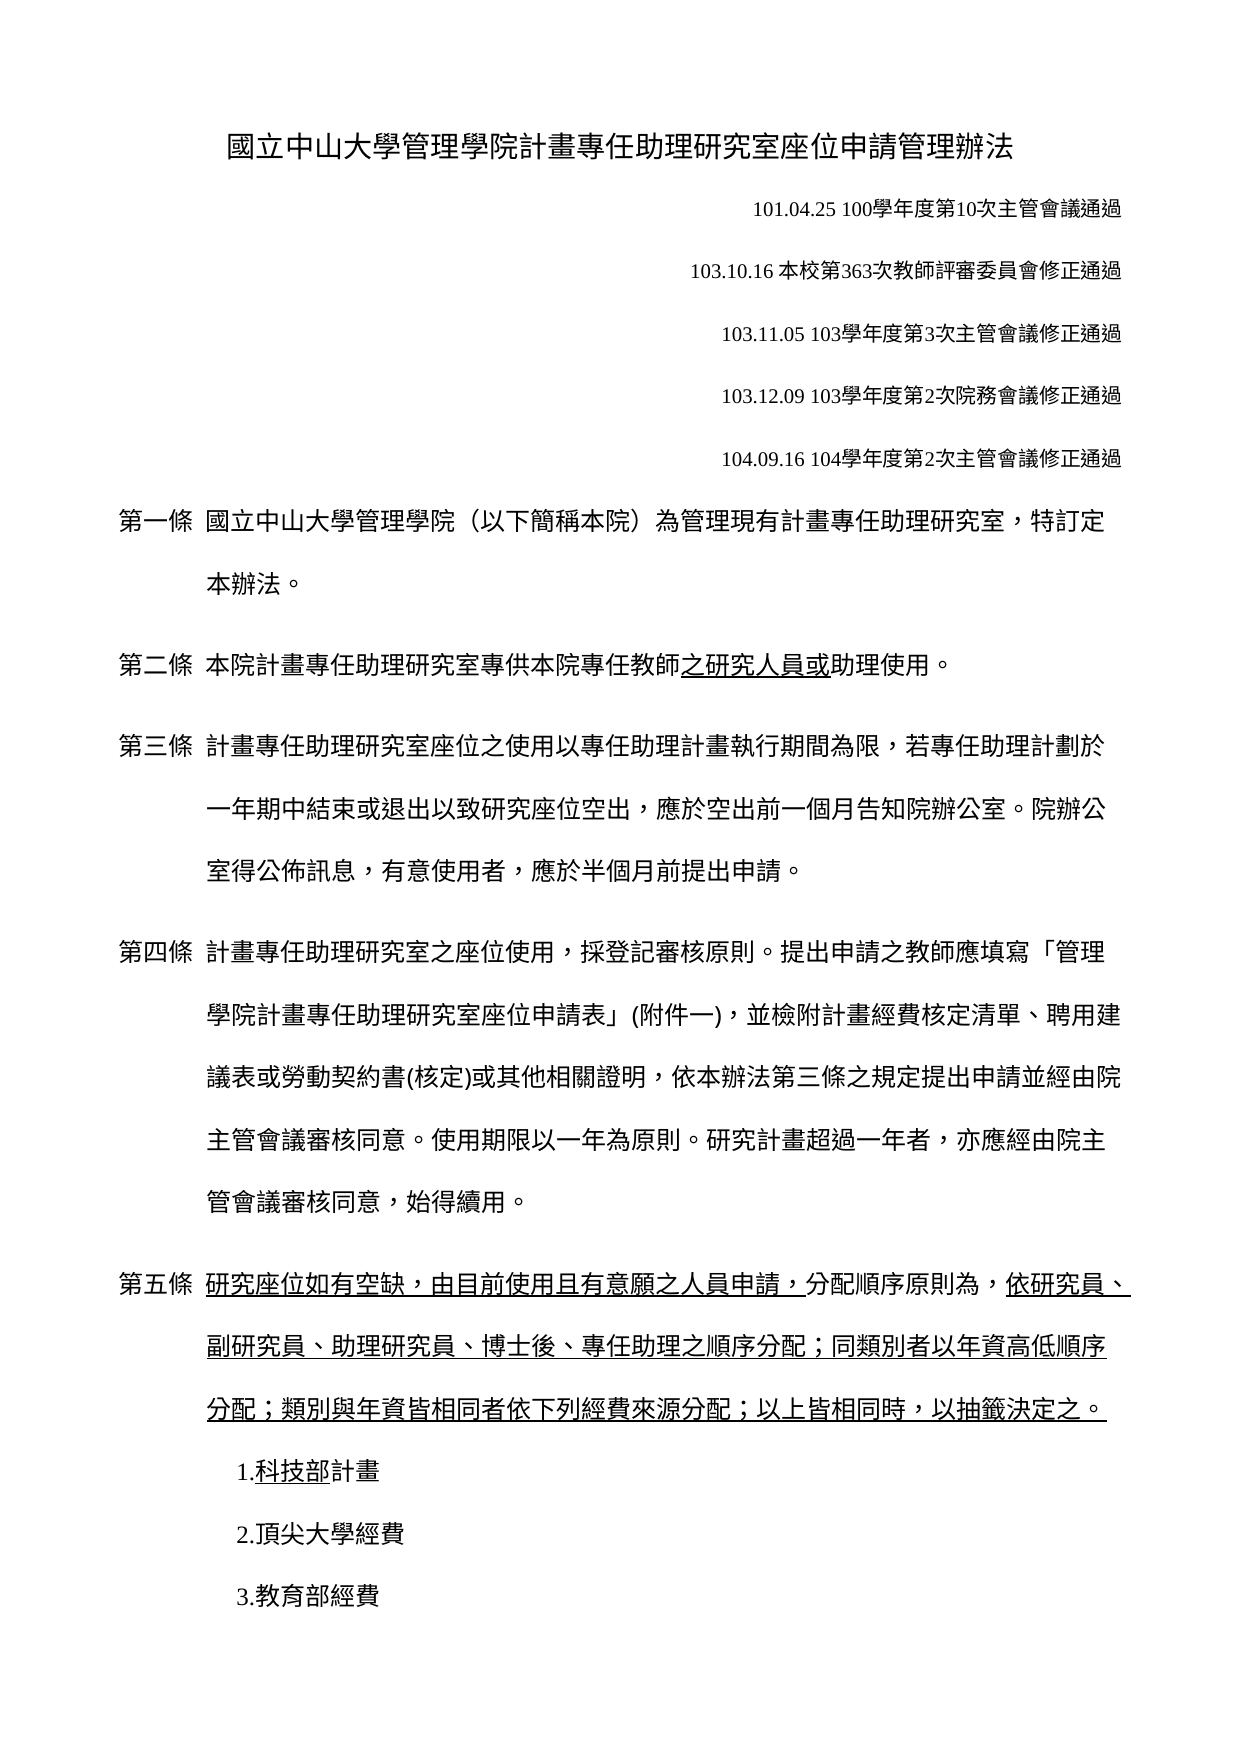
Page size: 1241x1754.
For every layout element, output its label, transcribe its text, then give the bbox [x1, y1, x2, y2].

text 第四條 計畫專任助理研究室之座位使用，採登記審核原則。提出申請之教師應填寫「管理學院計畫專任助理研究室座位申請表」(附件一)，並檢附計畫經費核定清單、聘用建議表或勞動契約書(核定)或其他相關證明，依本辦法第三條之規定提出申請並經由院主管會議審核同意。使用期限以一年為原則。研究計畫超過一年者，亦應經由院主管會議審核同意，始得續用。 [118, 909, 1122, 1222]
text 101.04.25 100學年度第10次主管會議通過 [118, 166, 1122, 228]
text 第五條 研究座位如有空缺，由目前使用且有意願之人員申請，分配順序原則為，依研究員、副研究員、助理研究員、博士後、專任助理之順序分配；同類別者以年資高低順序分配；類別與年資皆相同者依下列經費來源分配；以上皆相同時，以抽籤決定之。 [118, 1241, 1122, 1428]
text 2.頂尖大學經費 [236, 1491, 1122, 1553]
text 103.11.05 103學年度第3次主管會議修正通過 [118, 291, 1122, 353]
text 3.教育部經費 [236, 1553, 1122, 1616]
text 103.12.09 103學年度第2次院務會議修正通過 [118, 353, 1122, 416]
text 1.科技部計畫 [236, 1428, 1122, 1491]
text 國立中山大學管理學院計畫專任助理研究室座位申請管理辦法 [118, 103, 1122, 166]
text 第一條 國立中山大學管理學院（以下簡稱本院）為管理現有計畫專任助理研究室，特訂定本辦法。 [118, 478, 1122, 603]
text 第三條 計畫專任助理研究室座位之使用以專任助理計畫執行期間為限，若專任助理計劃於一年期中結束或退出以致研究座位空出，應於空出前一個月告知院辦公室。院辦公室得公佈訊息，有意使用者，應於半個月前提出申請。 [118, 703, 1122, 891]
text 103.10.16 本校第363次教師評審委員會修正通過 [118, 228, 1122, 291]
text 第二條 本院計畫專任助理研究室專供本院專任教師之研究人員或助理使用。 [118, 622, 1122, 684]
text 104.09.16 104學年度第2次主管會議修正通過 [118, 416, 1122, 478]
